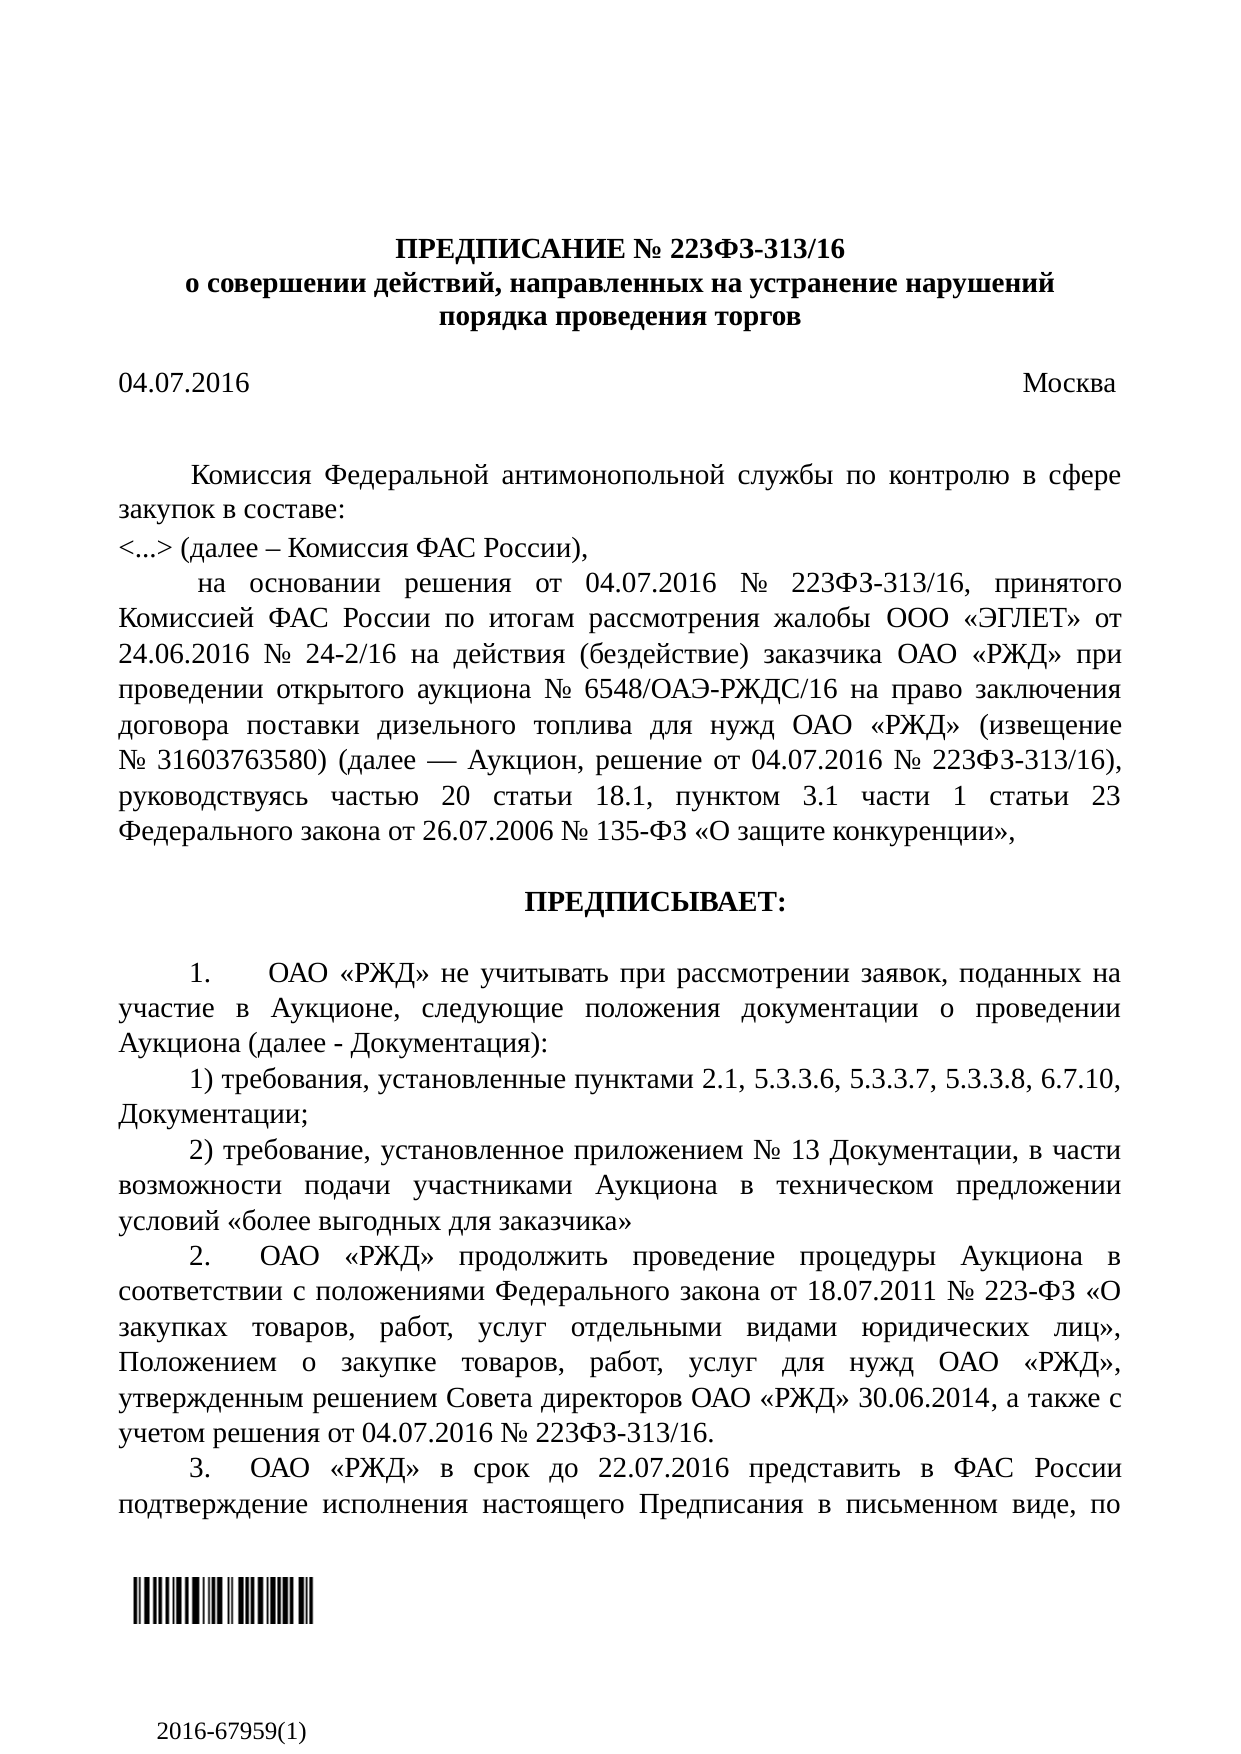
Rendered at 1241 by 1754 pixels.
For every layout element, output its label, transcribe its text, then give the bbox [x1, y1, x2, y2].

text ПРЕДПИСАНИЕ № 223ФЗ-313/16 [118, 231, 1122, 265]
text Комиссия Федеральной антимонопольной службы по контролю в сфере закупок в составе: [118, 457, 1122, 524]
text ПРЕДПИСЫВАЕТ: [118, 883, 1122, 918]
list ОАО «РЖД» не учитывать при рассмотрении заявок, поданных на участие в Аукционе, следующие положения документации о проведении Аукциона (далее - Документация): [118, 954, 1122, 1060]
text <...> (далее – Комиссия ФАС России), [118, 531, 1122, 564]
text порядка проведения торгов [118, 298, 1122, 332]
picture [118, 1577, 331, 1624]
text 2. ОАО «РЖД» продолжить проведение процедуры Аукциона в соответствии с положениями Федерального закона от 18.07.2011 № 223-ФЗ «О закупках товаров, работ, услуг отдельными видами юридических лиц», Положением о закупке товаров, работ, услуг для нужд ОАО «РЖД», утвержденным решением Совета директоров ОАО «РЖД» 30.06.2014, а также с учетом решения от 04.07.2016 № 223ФЗ-313/16. [118, 1237, 1122, 1449]
text о совершении действий, направленных на устранение нарушений [118, 265, 1122, 298]
text 04.07.2016 Москва [118, 365, 1122, 399]
text 3. ОАО «РЖД» в срок до 22.07.2016 представить в ФАС России подтверждение исполнения настоящего Предписания в письменном виде, по [118, 1449, 1122, 1520]
text 2) требование, установленное приложением № 13 Документации, в части возможности подачи участниками Аукциона в техническом предложении условий «более выгодных для заказчика» [118, 1131, 1122, 1237]
text 1) требования, установленные пунктами 2.1, 5.3.3.6, 5.3.3.7, 5.3.3.8, 6.7.10, Документации; [118, 1060, 1122, 1131]
text на основании решения от 04.07.2016 № 223ФЗ-313/16, принятого Комиссией ФАС России по итогам рассмотрения жалобы ООО «ЭГЛЕТ» от 24.06.2016 № 24-2/16 на действия (бездействие) заказчика ОАО «РЖД» при проведении открытого аукциона № 6548/ОАЭ-РЖДС/16 на право заключения договора поставки дизельного топлива для нужд ОАО «РЖД» (извещение № 31603763580) (далее — Аукцион, решение от 04.07.2016 № 223ФЗ-313/16), руководствуясь частью 20 статьи 18.1, пунктом 3.1 части 1 статьи 23 Федерального закона от 26.07.2006 № 135-ФЗ «О защите конкуренции», [118, 564, 1122, 847]
